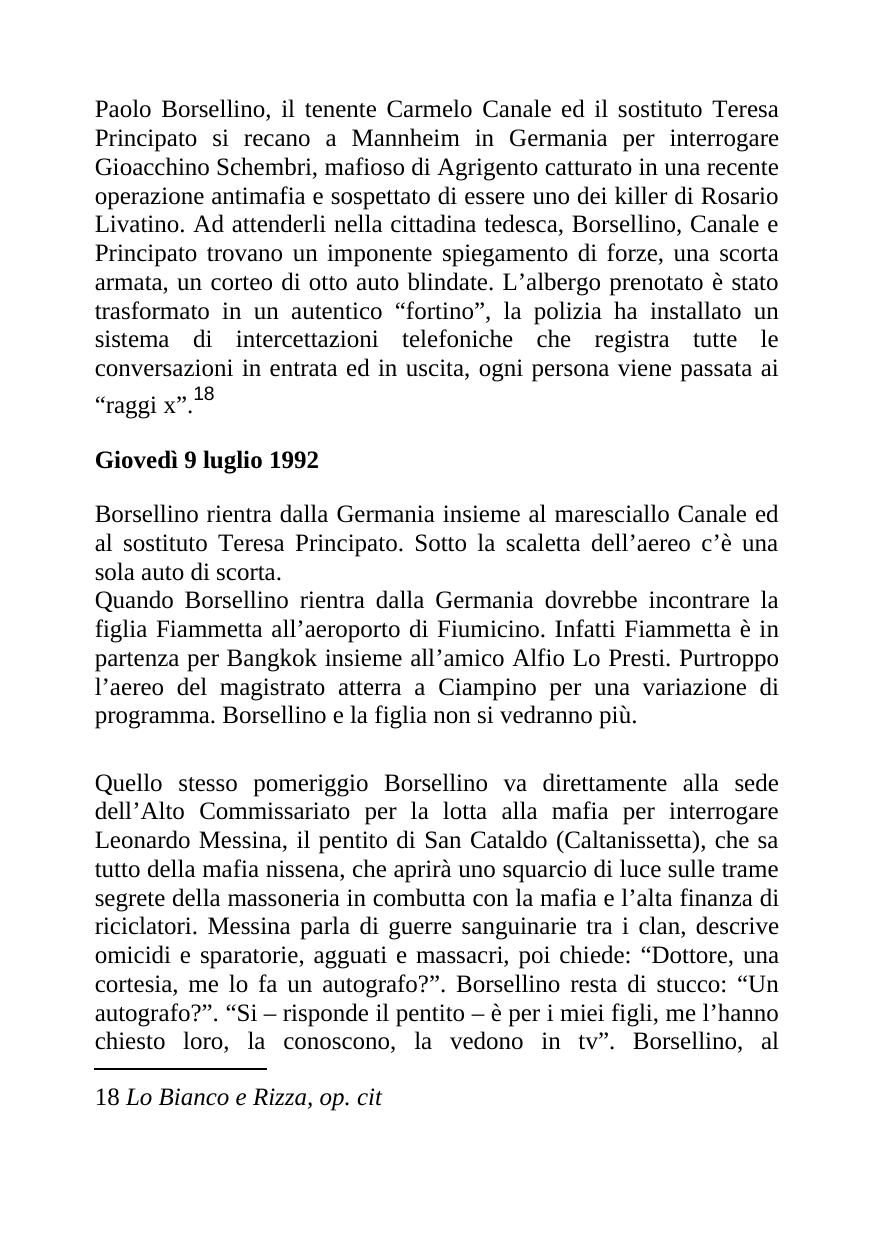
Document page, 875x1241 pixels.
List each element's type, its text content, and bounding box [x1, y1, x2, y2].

text Quello stesso pomeriggio Borsellino va direttamente alla sede dell’Alto Commissariato per la lotta alla mafia per interrogare Leonardo Messina, il pentito di San Cataldo (Caltanissetta), che sa tutto della mafia nissena, che aprirà uno squarcio di luce sulle trame segrete della massoneria in combutta con la mafia e l’alta finanza di riciclatori. Messina parla di guerre sanguinarie tra i clan, descrive omicidi e sparatorie, agguati e massacri, poi chiede: “Dottore, una cortesia, me lo fa un autografo?”. Borsellino resta di stucco: “Un autografo?”. “Si – risponde il pentito – è per i miei figli, me l’hanno chiesto loro, la conoscono, la vedono in tv”. Borsellino, al [94, 768, 779, 1055]
text Paolo Borsellino, il tenente Carmelo Canale ed il sostituto Teresa Principato si recano a Mannheim in Germania per interrogare Gioacchino Schembri, mafioso di Agrigento catturato in una recente operazione antimafia e sospettato di essere uno dei killer di Rosario Livatino. Ad attenderli nella cittadina tedesca, Borsellino, Canale e Principato trovano un imponente spiegamento di forze, una scorta armata, un corteo di otto auto blindate. L’albergo prenotato è stato trasformato in un autentico “fortino”, la polizia ha installato un sistema di intercettazioni telefoniche che registra tutte le conversazioni in entrata ed in uscita, ogni persona viene passata ai “raggi x”. [94, 94, 779, 420]
text Quando Borsellino rientra dalla Germania dovrebbe incontrare la figlia Fiammetta all’aeroporto di Fiumicino. Infatti Fiammetta è in partenza per Bangkok insieme all’amico Alfio Lo Presti. Purtroppo l’aereo del magistrato atterra a Ciampino per una variazione di programma. Borsellino e la figlia non si vedranno più. [94, 585, 779, 729]
text Borsellino rientra dalla Germania insieme al maresciallo Canale ed al sostituto Teresa Principato. Sotto la scaletta dell’aereo c’è una sola auto di scorta. [94, 499, 779, 585]
text Giovedì 9 luglio 1992 [94, 445, 779, 474]
text Lo Bianco e Rizza, op. cit [94, 1082, 779, 1110]
